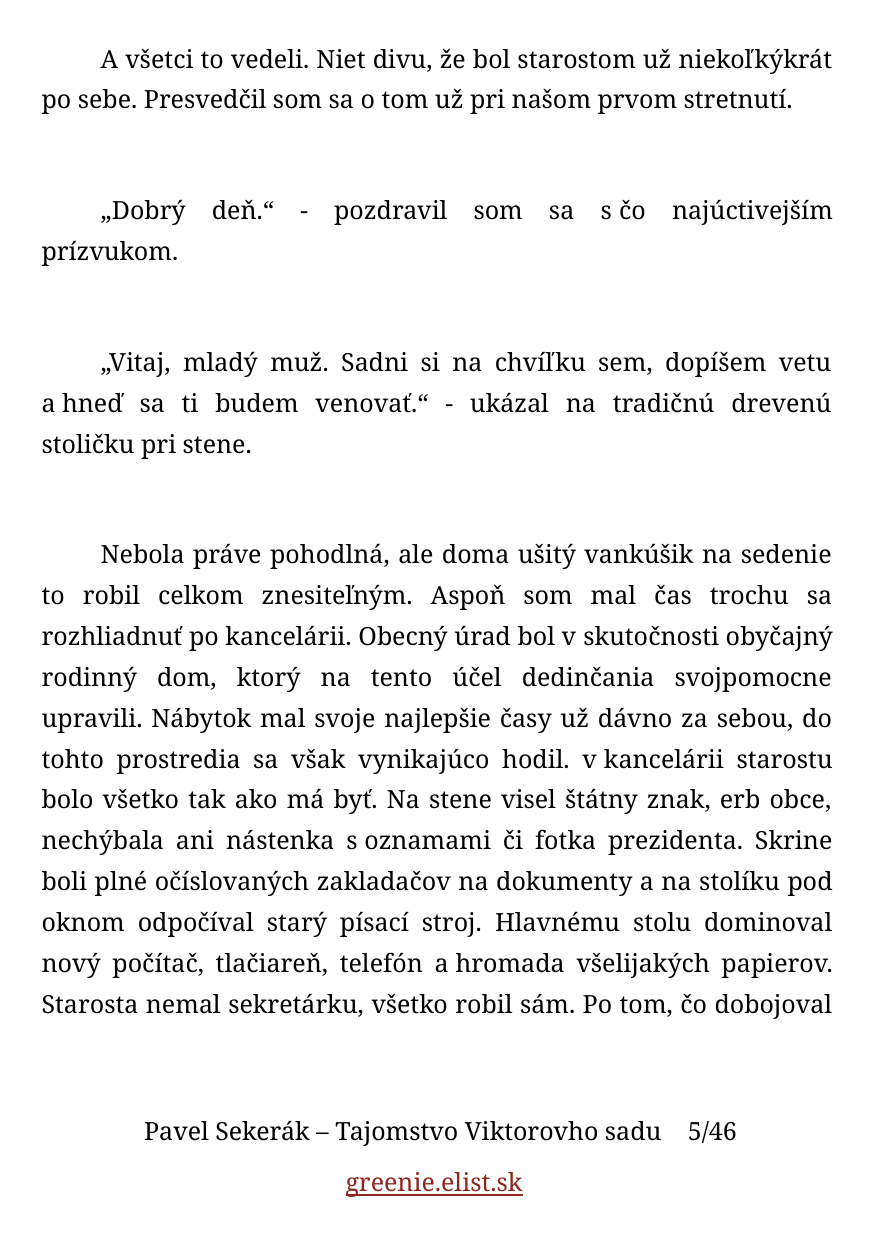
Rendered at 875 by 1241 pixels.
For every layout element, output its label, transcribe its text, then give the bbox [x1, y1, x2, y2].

text Nebola práve pohodlná, ale doma ušitý vankúšik na sedenie to robil celkom znesiteľným. Aspoň som mal čas trochu sa rozhliadnuť po kancelárii. Obecný úrad bol v skutočnosti obyčajný rodinný dom, ktorý na tento účel dedinčania svojpomocne upravili. Nábytok mal svoje najlepšie časy už dávno za sebou, do tohto prostredia sa však vynikajúco hodil. v kancelárii starostu bolo všetko tak ako má byť. Na stene visel štátny znak, erb obce, nechýbala ani nástenka s oznamami či fotka prezidenta. Skrine boli plné očíslovaných zakladačov na dokumenty a na stolíku pod oknom odpočíval starý písací stroj. Hlavnému stolu dominoval nový počítač, tlačiareň, telefón a hromada všelijakých papierov. Starosta nemal sekretárku, všetko robil sám. Po tom, čo dobojoval [41, 537, 833, 1020]
text „Dobrý deň.“ - pozdravil som sa s čo najúctivejším prízvukom. [41, 193, 833, 268]
text A všetci to vedeli. Niet divu, že bol starostom už niekoľkýkrát po sebe. Presvedčil som sa o tom už pri našom prvom stretnutí. [41, 41, 833, 116]
text „Vitaj, mladý muž. Sadni si na chvíľku sem, dopíšem vetu a hneď sa ti budem venovať.“ - ukázal na tradičnú drevenú stoličku pri stene. [41, 345, 833, 460]
